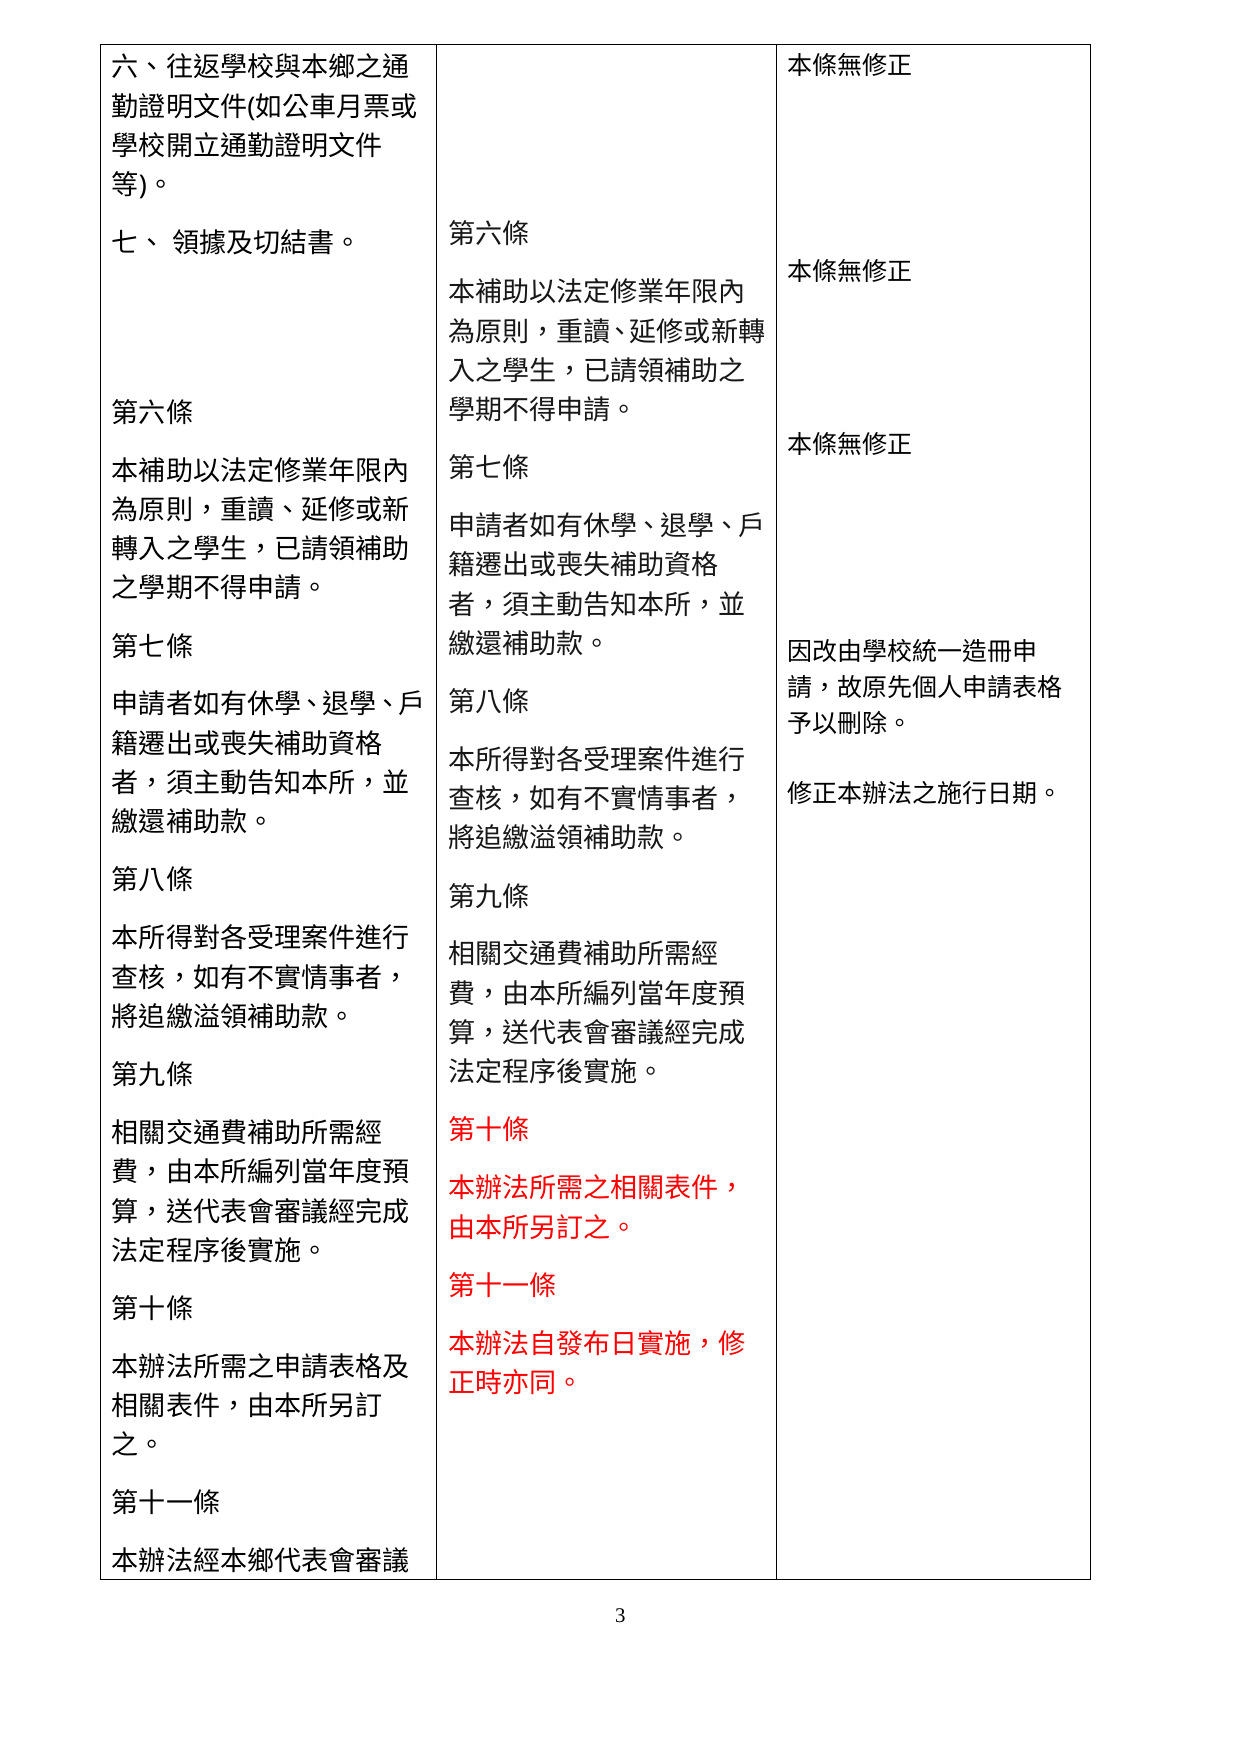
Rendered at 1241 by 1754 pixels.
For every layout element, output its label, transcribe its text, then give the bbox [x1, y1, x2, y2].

table_cell 六、往返學校與本鄉之通勤證明文件(如公車月票或學校開立通勤證明文件等)。 七、 領據及切結書。 第六條 本補助以法定修業年限內為原則，重讀、延修或新轉入之學生，已請領補助之學期不得申請。 第七條 申請者如有休學、退學、戶籍遷出或喪失補助資格者，須主動告知本所，並繳還補助款。 第八條 本所得對各受理案件進行查核，如有不實情事者，將追繳溢領補助款。 第九條 相關交通費補助所需經費，由本所編列當年度預算，送代表會審議經完成法定程序後實施。 第十條 本辦法所需之申請表格及相關表件，由本所另訂之。 第十一條 本辦法經本鄉代表會審議 [101, 45, 436, 1579]
table_cell 本條無修正 本條無修正 本條無修正 因改由學校統一造冊申請，故原先個人申請表格予以刪除。 修正本辦法之施行日期。 [777, 45, 1090, 1579]
table_cell 第一條 屏東縣枋山鄉公所(以下簡稱本所)為減低本鄉國中學生家庭通勤交通費負擔， 特訂定本辦法。 第二條 一、設籍於本鄉或實際居住於本鄉，且就讀鄰近(枋寮鄉、車城鄉)國中之在學學生，檢附足資證明往返學校與本鄉之通勤證明文件者。 二、前開之對象，已搭乘免費上下學交通車或已領有其他政府機關之相同性質補助者，不予補助交通費。 第三條 每人每學期至多補助四個月，每月補助採上限為新臺幣一千二百元整。 第四條 申請方式:由各學校檢具相關證件(如下)統一造冊後向本所申請，並由本所逕行撥款至學生之帳戶: 學校之領款收據 印領清冊 每月統計表 匯款清冊 學生通勤證明相關文件 二、申請期限: 每人每一學期以申請一次為限，申請期限如下： 1.上學期受理期間為隔年度三月一日至三月三十一日。 2.下學期受理期間為當年度九月一日至九月三十日。 第五條(刪除) 第六條 本補助以法定修業年限內為原則，重讀、延修或新轉入之學生，已請領補助之學期不得申請。 第七條 申請者如有休學、退學、戶籍遷出或喪失補助資格者，須主動告知本所，並繳還補助款。 第八條 本所得對各受理案件進行查核，如有不實情事者，將追繳溢領補助款。 第九條 相關交通費補助所需經費，由本所編列當年度預算，送代表會審議經完成法定程序後實施。 第十條 本辦法所需之相關表件，由本所另訂之。 第十一條 本辦法自發布日實施，修正時亦同。 [437, 45, 776, 1579]
